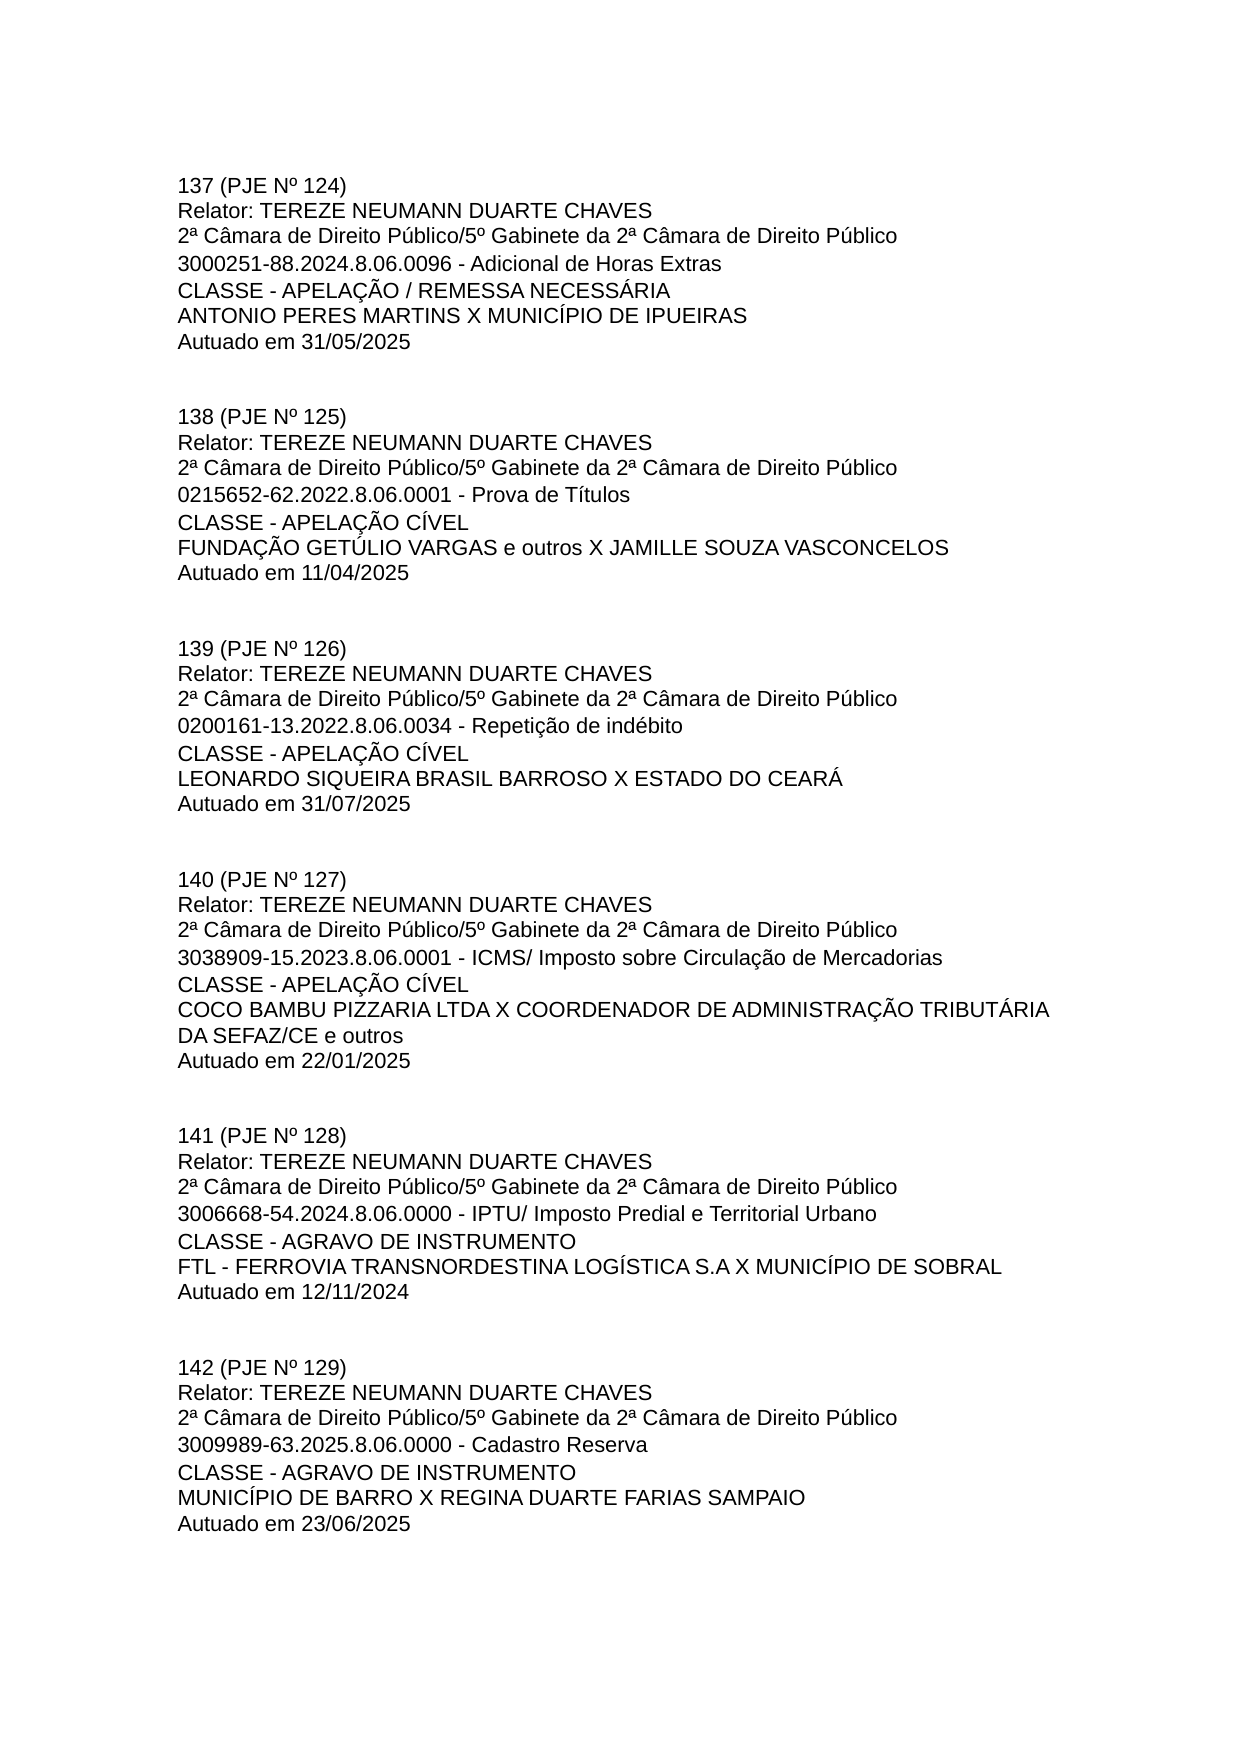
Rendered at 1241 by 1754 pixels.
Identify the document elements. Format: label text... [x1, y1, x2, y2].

text Autuado em 11/04/2025 [177, 560, 1063, 585]
text Relator: TEREZE NEUMANN DUARTE CHAVES [177, 1149, 1063, 1174]
text 2ª Câmara de Direito Público/5º Gabinete da 2ª Câmara de Direito Público [177, 223, 1063, 248]
subtitle 0200161-13.2022.8.06.0034 - Repetição de indébito [177, 713, 1063, 738]
text CLASSE - APELAÇÃO / REMESSA NECESSÁRIA ANTONIO PERES MARTINS X MUNICÍPIO DE IPUEIRAS [177, 278, 1063, 328]
text 2ª Câmara de Direito Público/5º Gabinete da 2ª Câmara de Direito Público [177, 686, 1063, 711]
subtitle 3006668-54.2024.8.06.0000 - IPTU/ Imposto Predial e Territorial Urbano [177, 1201, 1063, 1226]
text 2ª Câmara de Direito Público/5º Gabinete da 2ª Câmara de Direito Público [177, 454, 1063, 480]
text 140 (PJE Nº 127) [177, 867, 1063, 892]
text Autuado em 23/06/2025 [177, 1511, 1063, 1536]
text 137 (PJE Nº 124) [177, 173, 1063, 198]
text CLASSE - AGRAVO DE INSTRUMENTO FTL - FERROVIA TRANSNORDESTINA LOGÍSTICA S.A X MUNICÍPIO DE SOBRAL [177, 1229, 1063, 1279]
text Relator: TEREZE NEUMANN DUARTE CHAVES [177, 892, 1063, 917]
subtitle 3009989-63.2025.8.06.0000 - Cadastro Reserva [177, 1432, 1063, 1458]
text CLASSE - APELAÇÃO CÍVEL LEONARDO SIQUEIRA BRASIL BARROSO X ESTADO DO CEARÁ [177, 741, 1063, 791]
text Relator: TEREZE NEUMANN DUARTE CHAVES [177, 1380, 1063, 1405]
text Autuado em 31/05/2025 [177, 328, 1063, 354]
text 2ª Câmara de Direito Público/5º Gabinete da 2ª Câmara de Direito Público [177, 1174, 1063, 1199]
text Relator: TEREZE NEUMANN DUARTE CHAVES [177, 661, 1063, 686]
text CLASSE - APELAÇÃO CÍVEL COCO BAMBU PIZZARIA LTDA X COORDENADOR DE ADMINISTRAÇÃO TRIBUTÁRIA DA SEFAZ/CE e outros [177, 972, 1063, 1048]
text Autuado em 12/11/2024 [177, 1279, 1063, 1304]
text 2ª Câmara de Direito Público/5º Gabinete da 2ª Câmara de Direito Público [177, 917, 1063, 942]
subtitle 0215652-62.2022.8.06.0001 - Prova de Títulos [177, 482, 1063, 507]
text Relator: TEREZE NEUMANN DUARTE CHAVES [177, 198, 1063, 223]
text 138 (PJE Nº 125) [177, 404, 1063, 429]
text CLASSE - APELAÇÃO CÍVEL FUNDAÇÃO GETÚLIO VARGAS e outros X JAMILLE SOUZA VASCONCELOS [177, 509, 1063, 560]
text 142 (PJE Nº 129) [177, 1355, 1063, 1380]
subtitle 3038909-15.2023.8.06.0001 - ICMS/ Imposto sobre Circulação de Mercadorias [177, 944, 1063, 970]
text Autuado em 31/07/2025 [177, 791, 1063, 816]
text Relator: TEREZE NEUMANN DUARTE CHAVES [177, 429, 1063, 454]
subtitle 3000251-88.2024.8.06.0096 - Adicional de Horas Extras [177, 250, 1063, 276]
text 2ª Câmara de Direito Público/5º Gabinete da 2ª Câmara de Direito Público [177, 1405, 1063, 1430]
text 139 (PJE Nº 126) [177, 636, 1063, 661]
text 141 (PJE Nº 128) [177, 1123, 1063, 1149]
text CLASSE - AGRAVO DE INSTRUMENTO MUNICÍPIO DE BARRO X REGINA DUARTE FARIAS SAMPAIO [177, 1460, 1063, 1511]
text Autuado em 22/01/2025 [177, 1048, 1063, 1073]
